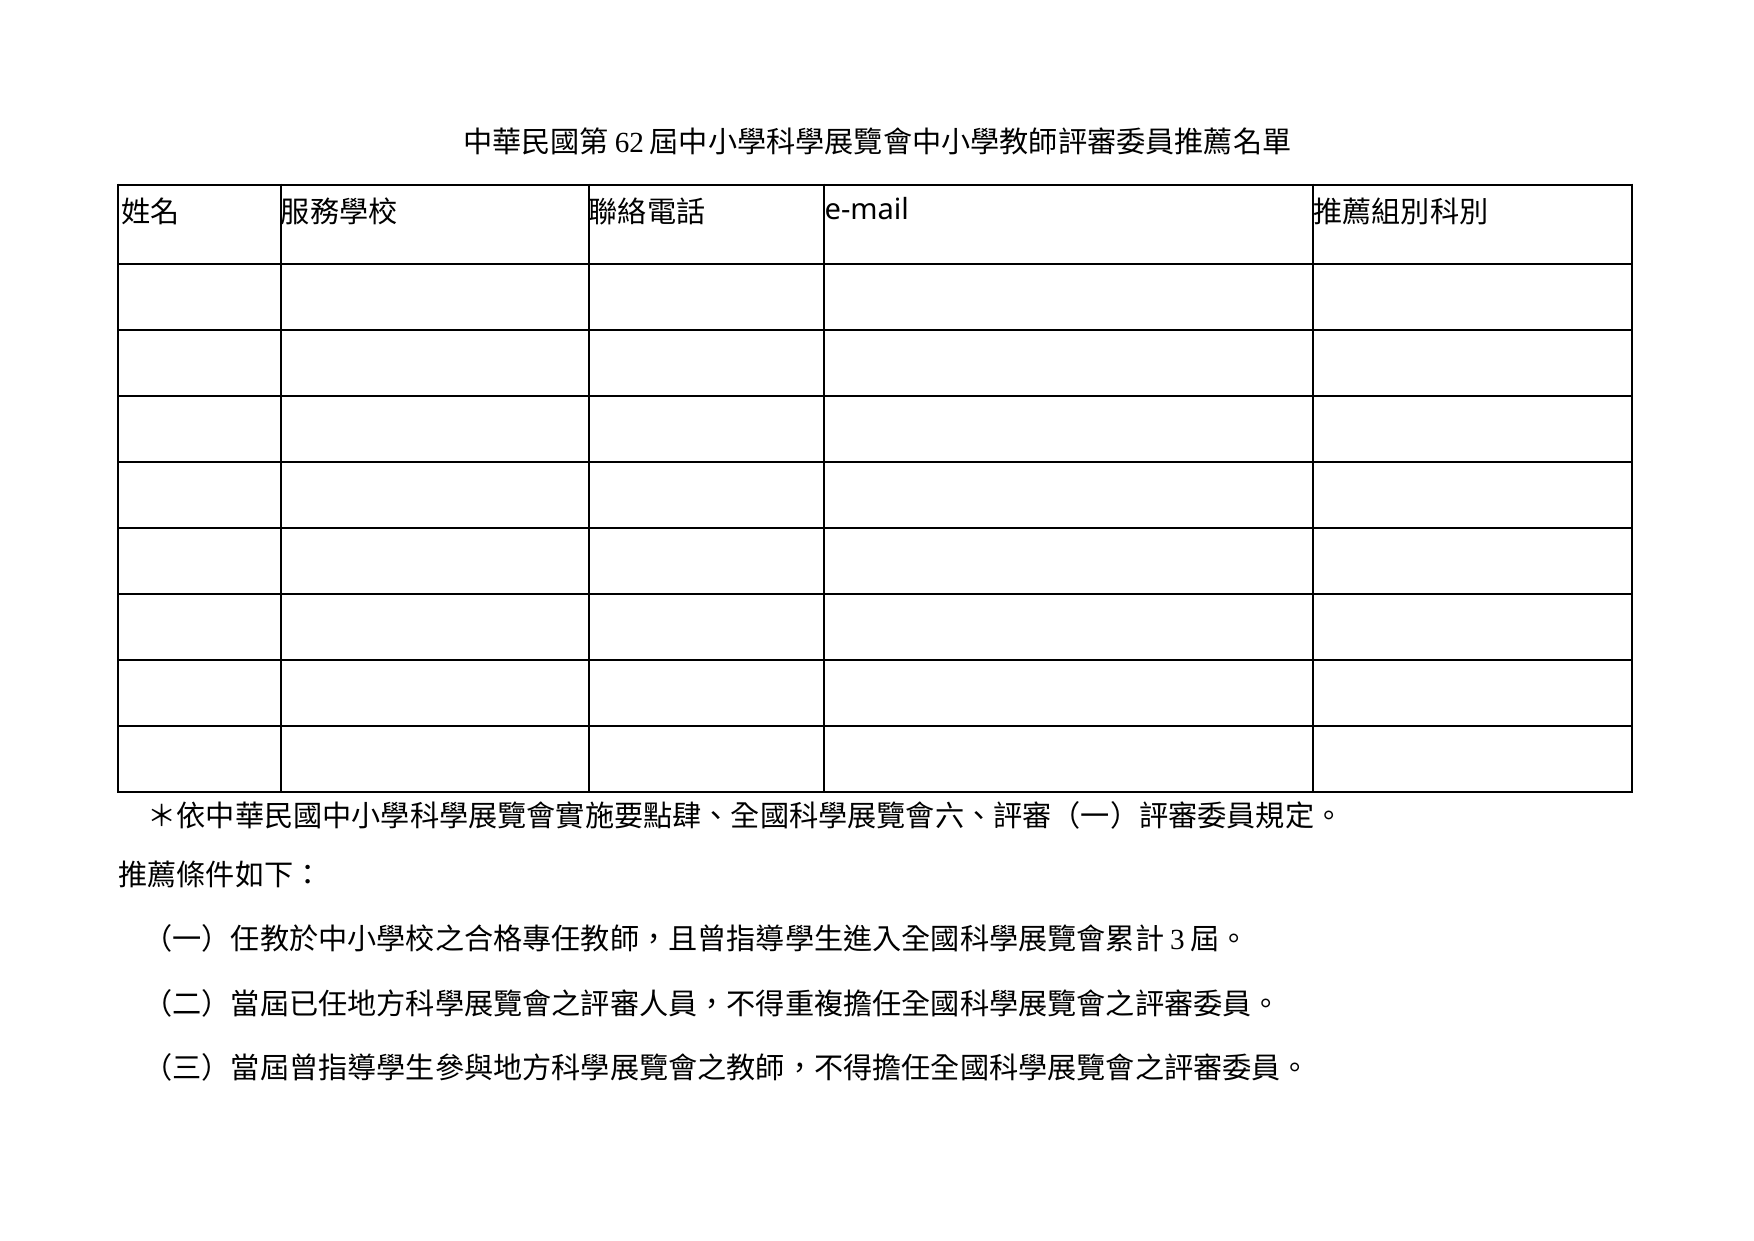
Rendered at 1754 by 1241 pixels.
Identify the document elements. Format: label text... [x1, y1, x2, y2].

text 推薦條件如下： [118, 843, 1636, 893]
table_header 聯絡電話 [590, 186, 823, 263]
table_cell [282, 595, 588, 659]
table_cell [282, 397, 588, 461]
table_cell [825, 661, 1312, 725]
table_cell [282, 727, 588, 791]
table_cell [282, 331, 588, 395]
table_cell [119, 529, 280, 593]
table_cell [590, 529, 823, 593]
table_cell [825, 397, 1312, 461]
table_cell [590, 265, 823, 329]
table_cell [1314, 529, 1631, 593]
table_cell [282, 463, 588, 527]
table_cell [590, 397, 823, 461]
table_cell [1314, 661, 1631, 725]
table_cell [119, 463, 280, 527]
table_cell [282, 265, 588, 329]
table_cell [825, 529, 1312, 593]
table_cell [590, 463, 823, 527]
table_cell [825, 463, 1312, 527]
table_cell [1314, 463, 1631, 527]
table_cell [282, 661, 588, 725]
text （三）當屆曾指導學生參與地方科學展覽會之教師，不得擔任全國科學展覽會之評審委員。 [143, 1037, 1636, 1087]
table_cell [1314, 331, 1631, 395]
text ＊依中華民國中小學科學展覽會實施要點肆、全國科學展覽會六、評審（一）評審委員規定。 [147, 793, 1624, 835]
text 中華民國第62屆中小學科學展覽會中小學教師評審委員推薦名單 [118, 118, 1636, 160]
table_cell [590, 331, 823, 395]
table_cell [825, 595, 1312, 659]
table_header e-mail [825, 186, 1312, 263]
table_header 推薦組別科別 [1314, 186, 1631, 263]
table_cell [590, 727, 823, 791]
table_cell [1314, 265, 1631, 329]
text （一）任教於中小學校之合格專任教師，且曾指導學生進入全國科學展覽會累計3屆。 [143, 908, 1636, 958]
table_cell [1314, 595, 1631, 659]
text （二）當屆已任地方科學展覽會之評審人員，不得重複擔任全國科學展覽會之評審委員。 [143, 973, 1636, 1023]
table_cell [825, 331, 1312, 395]
table_cell [590, 595, 823, 659]
table_cell [119, 595, 280, 659]
table_cell [825, 265, 1312, 329]
table_cell [119, 397, 280, 461]
table_cell [119, 661, 280, 725]
table_cell [825, 727, 1312, 791]
table_cell [590, 661, 823, 725]
table_cell [119, 265, 280, 329]
table_cell [119, 727, 280, 791]
table_cell [119, 331, 280, 395]
table_header 服務學校 [282, 186, 588, 263]
table_cell [282, 529, 588, 593]
table_cell [1314, 727, 1631, 791]
table_header 姓名 [119, 186, 280, 263]
table_cell [1314, 397, 1631, 461]
